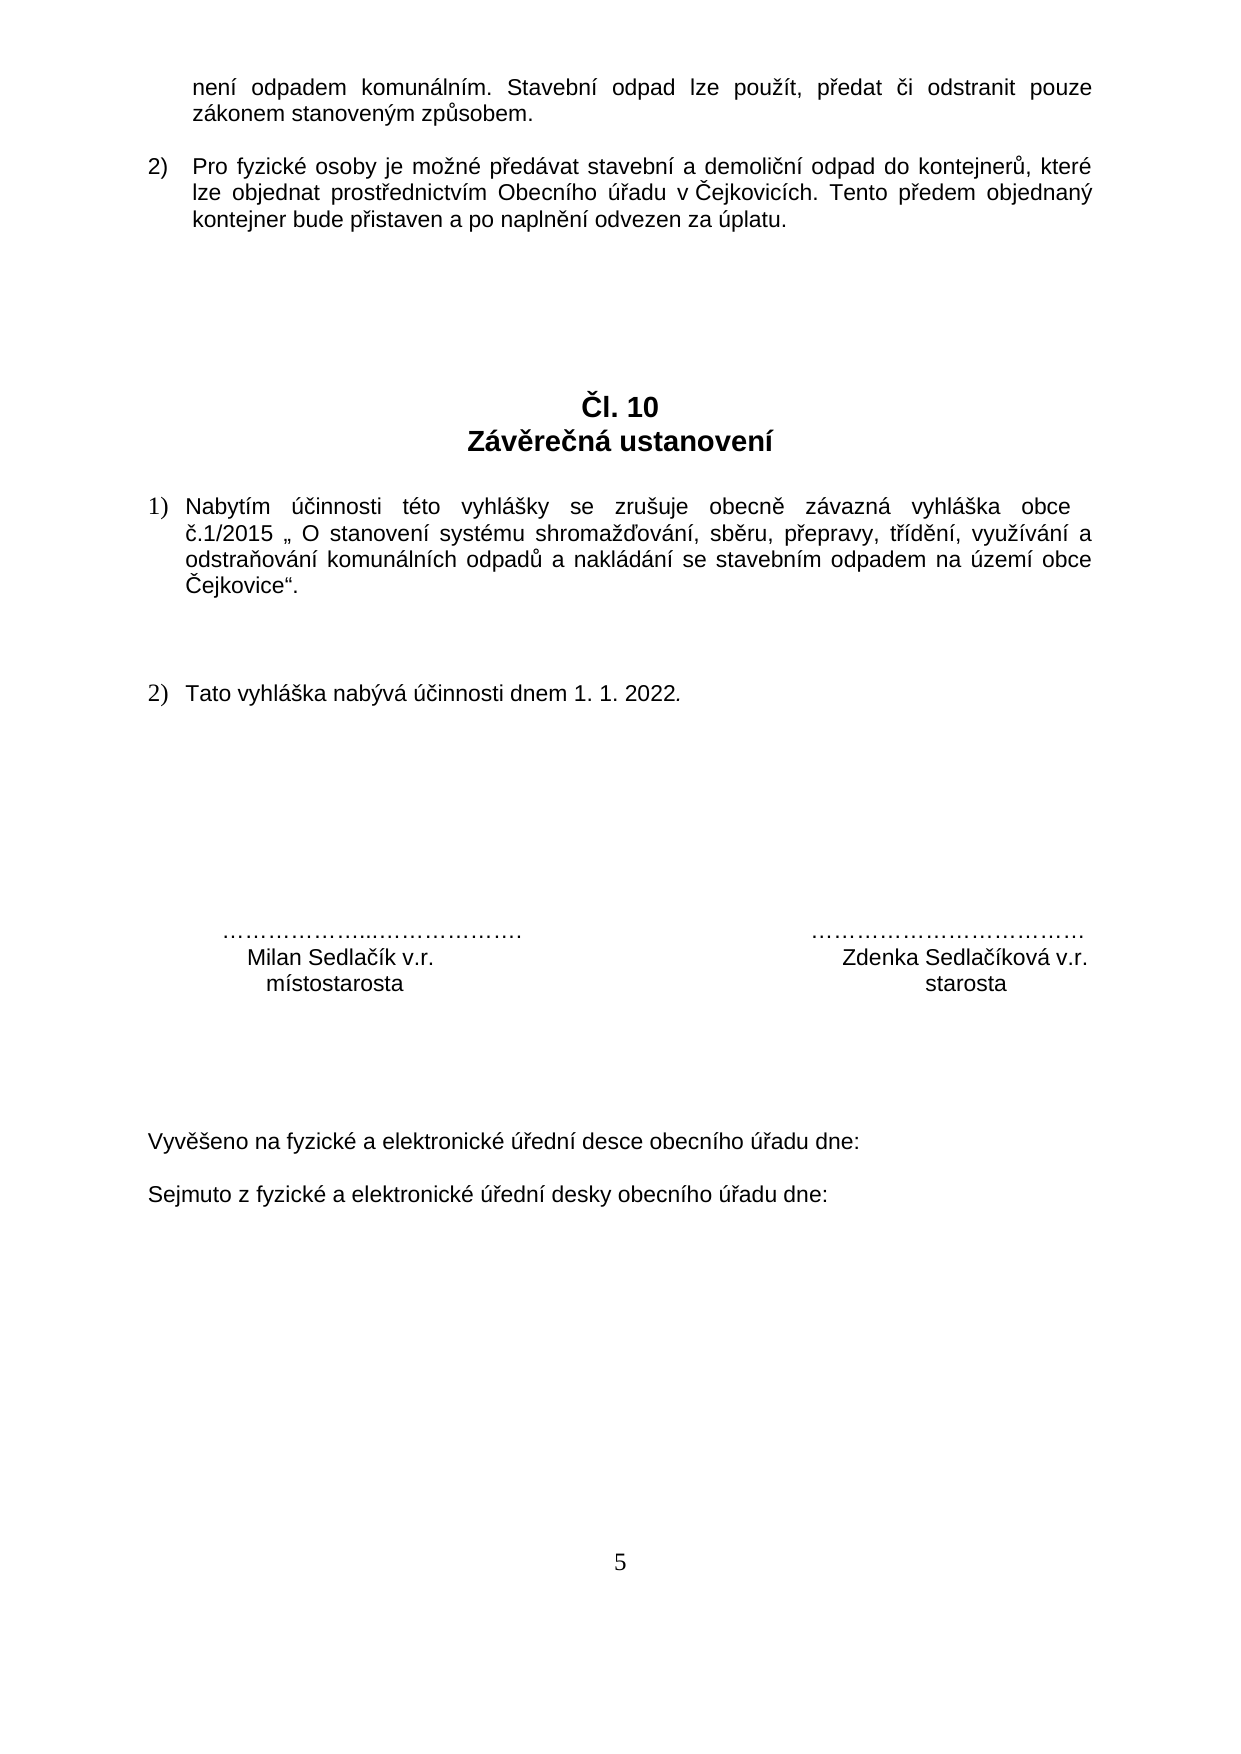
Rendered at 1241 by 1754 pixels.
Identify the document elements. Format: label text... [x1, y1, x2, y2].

text ………………...………………. ……………………………… [221, 917, 1092, 943]
text Sejmuto z fyzické a elektronické úřední desky obecního úřadu dne: [148, 1181, 1092, 1207]
text Závěrečná ustanovení [148, 424, 1092, 457]
list Nabytím účinnosti této vyhlášky se zrušuje obecně závazná vyhláška obce č.1/2015 „ O stanovení systému shromažďování, sběru, přepravy, třídění, využívání a odstraňování komunálních odpadů a nakládání se stavebním odpadem na území obce Čejkovice“. [148, 491, 1092, 625]
list Pro fyzické osoby je možné předávat stavební a demoliční odpad do kontejnerů, které lze objednat prostřednictvím Obecního úřadu v Čejkovicích. Tento předem objednaný kontejner bude přistaven a po naplnění odvezen za úplatu. [148, 153, 1092, 232]
list Tato vyhláška nabývá účinnosti dnem 1. 1. 2022. [148, 678, 1092, 706]
text místostarosta starosta [221, 970, 1092, 996]
list není odpadem komunálním. Stavební odpad lze použít, předat či odstranit pouze zákonem stanoveným způsobem. [148, 74, 1092, 127]
text Milan Sedlačík v.r. Zdenka Sedlačíková v.r. [148, 943, 1092, 970]
text Vyvěšeno na fyzické a elektronické úřední desce obecního úřadu dne: [148, 1128, 1092, 1154]
text Čl. 10 [148, 390, 1092, 424]
